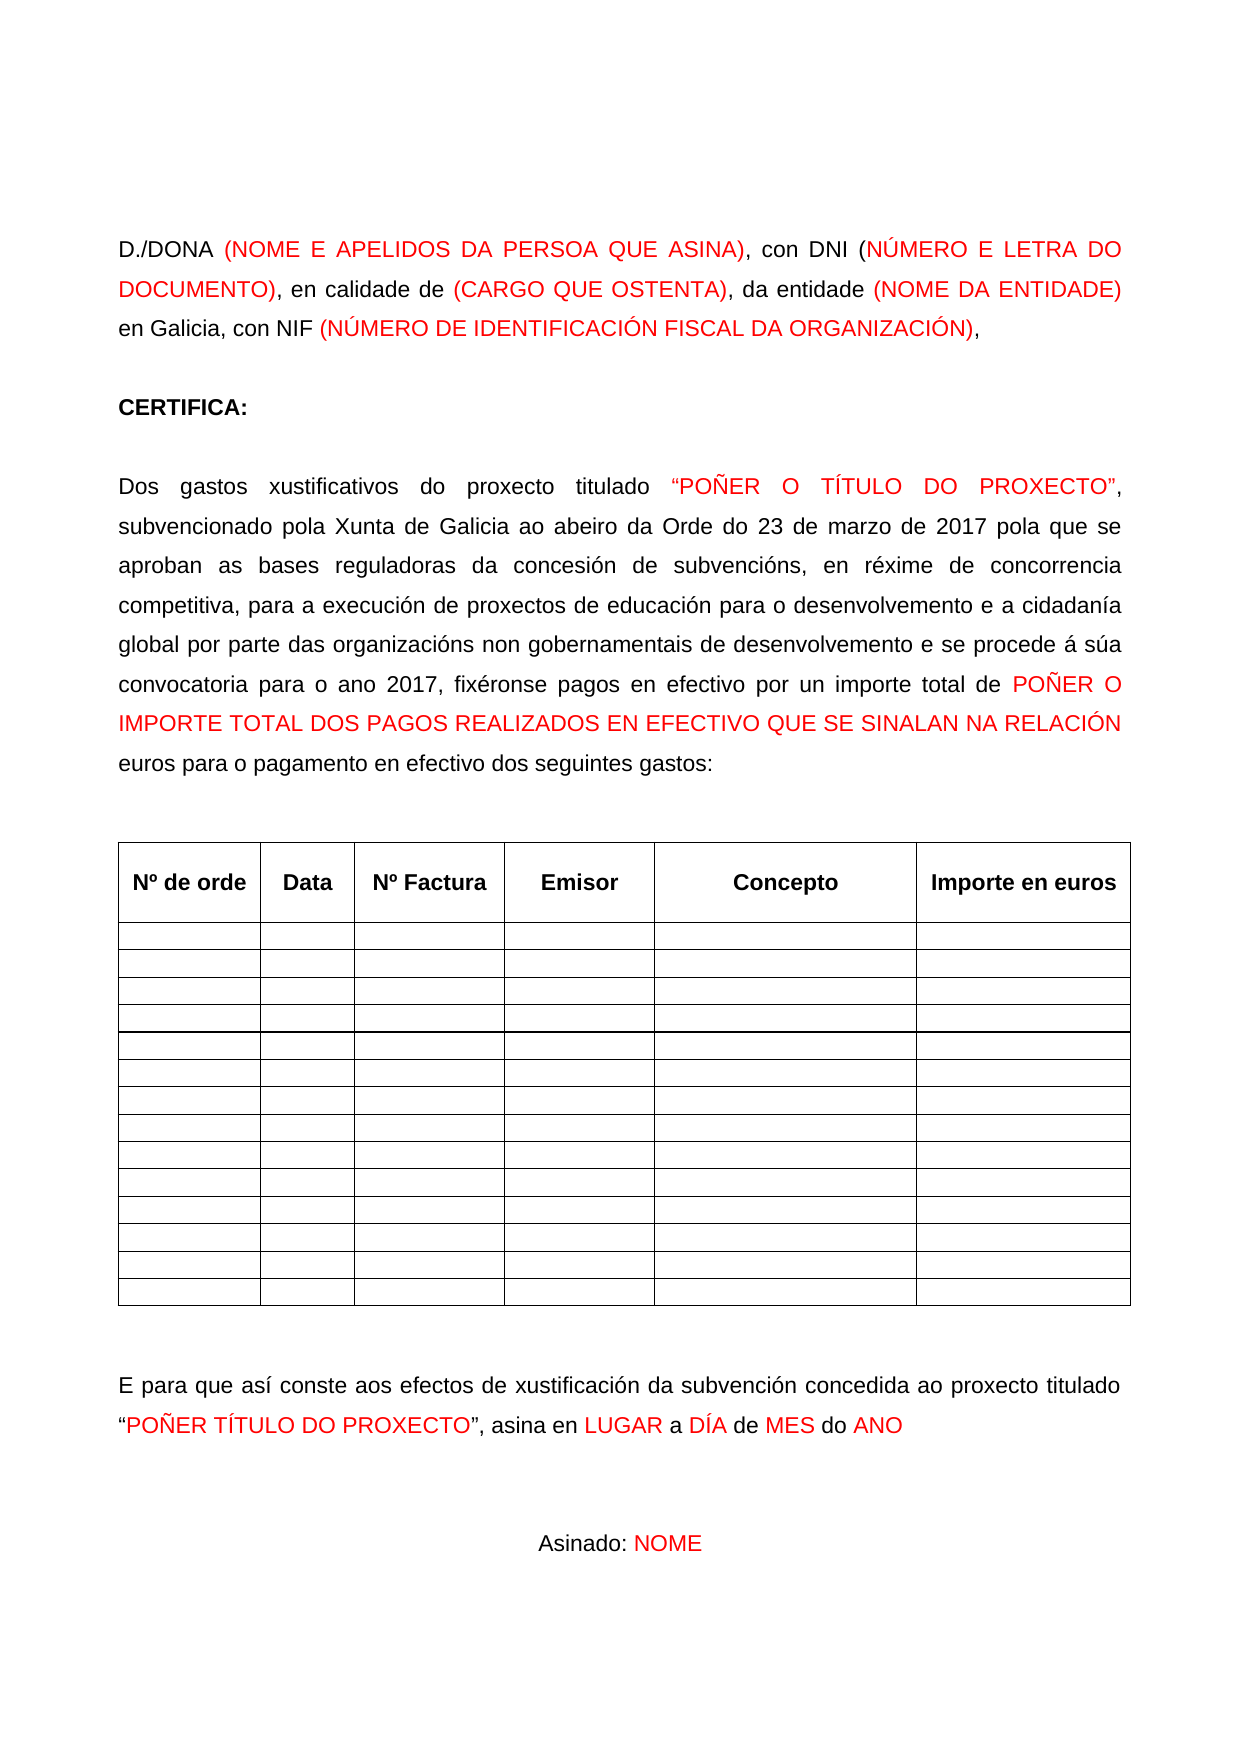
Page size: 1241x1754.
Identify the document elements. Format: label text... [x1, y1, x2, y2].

table_cell [655, 1060, 916, 1086]
text D./DONA (NOME E APELIDOS DA PERSOA QUE ASINA), con DNI (NÚMERO E LETRA DO DOCUMENTO), en calidade de (CARGO QUE OSTENTA), da entidade (NOME DA ENTIDADE) en Galicia, con NIF (NÚMERO DE IDENTIFICACIÓN FISCAL DA ORGANIZACIÓN), [118, 236, 1122, 342]
text Dos gastos xustificativos do proxecto titulado “POÑER O TÍTULO DO PROXECTO”, subvencionado pola Xunta de Galicia ao abeiro da Orde do 23 de marzo de 2017 pola que se aproban as bases reguladoras da concesión de subvencións, en réxime de concorrencia competitiva, para a execución de proxectos de educación para o desenvolvemento e a cidadanía global por parte das organizacións non gobernamentais de desenvolvemento e se procede á súa convocatoria para o ano 2017, fixéronse pagos en efectivo por un importe total de POÑER O IMPORTE TOTAL DOS PAGOS REALIZADOS EN EFECTIVO QUE SE SINALAN NA RELACIÓN euros para o pagamento en efectivo dos seguintes gastos: [118, 473, 1122, 776]
table_cell [119, 1224, 260, 1251]
table_cell [261, 1060, 354, 1086]
table_cell [655, 1033, 916, 1059]
table_cell [655, 1224, 916, 1251]
table_cell [505, 950, 654, 977]
text CERTIFICA: [118, 394, 1122, 421]
table_cell [119, 1005, 260, 1031]
table_cell [917, 950, 1130, 977]
table_cell [119, 978, 260, 1004]
table_cell [119, 923, 260, 949]
table_cell [355, 1224, 504, 1251]
table_cell [355, 1005, 504, 1031]
table_cell [119, 1060, 260, 1086]
table_cell [355, 1279, 504, 1305]
table_cell [505, 1033, 654, 1059]
table_cell [655, 1169, 916, 1196]
text Asinado: NOME [118, 1530, 1122, 1556]
table_cell [355, 978, 504, 1004]
table_cell [505, 1279, 654, 1305]
table_cell [355, 1060, 504, 1086]
table_cell [655, 1005, 916, 1031]
table_header Data [261, 843, 354, 922]
table_cell [505, 1115, 654, 1141]
table_cell [261, 1005, 354, 1031]
table_cell [917, 1060, 1130, 1086]
table_cell [261, 1033, 354, 1059]
table_cell [261, 923, 354, 949]
table_cell [917, 1115, 1130, 1141]
table_cell [655, 1142, 916, 1168]
table_cell [917, 1252, 1130, 1278]
table_cell [355, 1197, 504, 1223]
table_cell [917, 1169, 1130, 1196]
table_cell [261, 1252, 354, 1278]
table_cell [119, 1142, 260, 1168]
table_cell [355, 1087, 504, 1113]
table_cell [917, 1087, 1130, 1113]
table_cell [355, 1169, 504, 1196]
table_header Importe en euros [917, 843, 1130, 922]
table_cell [917, 1224, 1130, 1251]
table_cell [119, 1279, 260, 1305]
table_cell [655, 1087, 916, 1113]
table_cell [505, 1060, 654, 1086]
table_cell [119, 1252, 260, 1278]
table_cell [917, 978, 1130, 1004]
table_cell [355, 923, 504, 949]
table_cell [505, 1224, 654, 1251]
table_cell [655, 1197, 916, 1223]
table_cell [355, 1252, 504, 1278]
table_cell [261, 1279, 354, 1305]
table_cell [261, 1115, 354, 1141]
table_cell [119, 1087, 260, 1113]
table_cell [917, 1005, 1130, 1031]
table_cell [119, 1197, 260, 1223]
table_cell [355, 1115, 504, 1141]
table_cell [655, 1279, 916, 1305]
table_header Nº de orde [119, 843, 260, 922]
table_cell [917, 1197, 1130, 1223]
table_header Concepto [655, 843, 916, 922]
table_cell [261, 1224, 354, 1251]
table_cell [119, 950, 260, 977]
table_cell [505, 1005, 654, 1031]
table_cell [505, 1197, 654, 1223]
table_cell [655, 950, 916, 977]
table_cell [917, 1279, 1130, 1305]
table_cell [119, 1033, 260, 1059]
table_cell [917, 1033, 1130, 1059]
table_cell [119, 1115, 260, 1141]
table_header Emisor [505, 843, 654, 922]
table_cell [261, 950, 354, 977]
table_cell [655, 978, 916, 1004]
table_cell [655, 1115, 916, 1141]
table_cell [505, 1169, 654, 1196]
table_cell [505, 1142, 654, 1168]
table_cell [261, 1087, 354, 1113]
table_cell [505, 978, 654, 1004]
table_cell [355, 1033, 504, 1059]
table_cell [261, 978, 354, 1004]
table_cell [655, 1252, 916, 1278]
table_header Nº Factura [355, 843, 504, 922]
table_cell [261, 1142, 354, 1168]
table_cell [355, 950, 504, 977]
table_cell [917, 1142, 1130, 1168]
table_cell [261, 1197, 354, 1223]
text E para que así conste aos efectos de xustificación da subvención concedida ao proxecto titulado “POÑER TÍTULO DO PROXECTO”, asina en LUGAR a DÍA de MES do ANO [118, 1372, 1122, 1438]
table_cell [505, 923, 654, 949]
table_cell [505, 1087, 654, 1113]
table_cell [655, 923, 916, 949]
table_cell [355, 1142, 504, 1168]
table_cell [261, 1169, 354, 1196]
table_cell [119, 1169, 260, 1196]
table_cell [917, 923, 1130, 949]
table_cell [505, 1252, 654, 1278]
